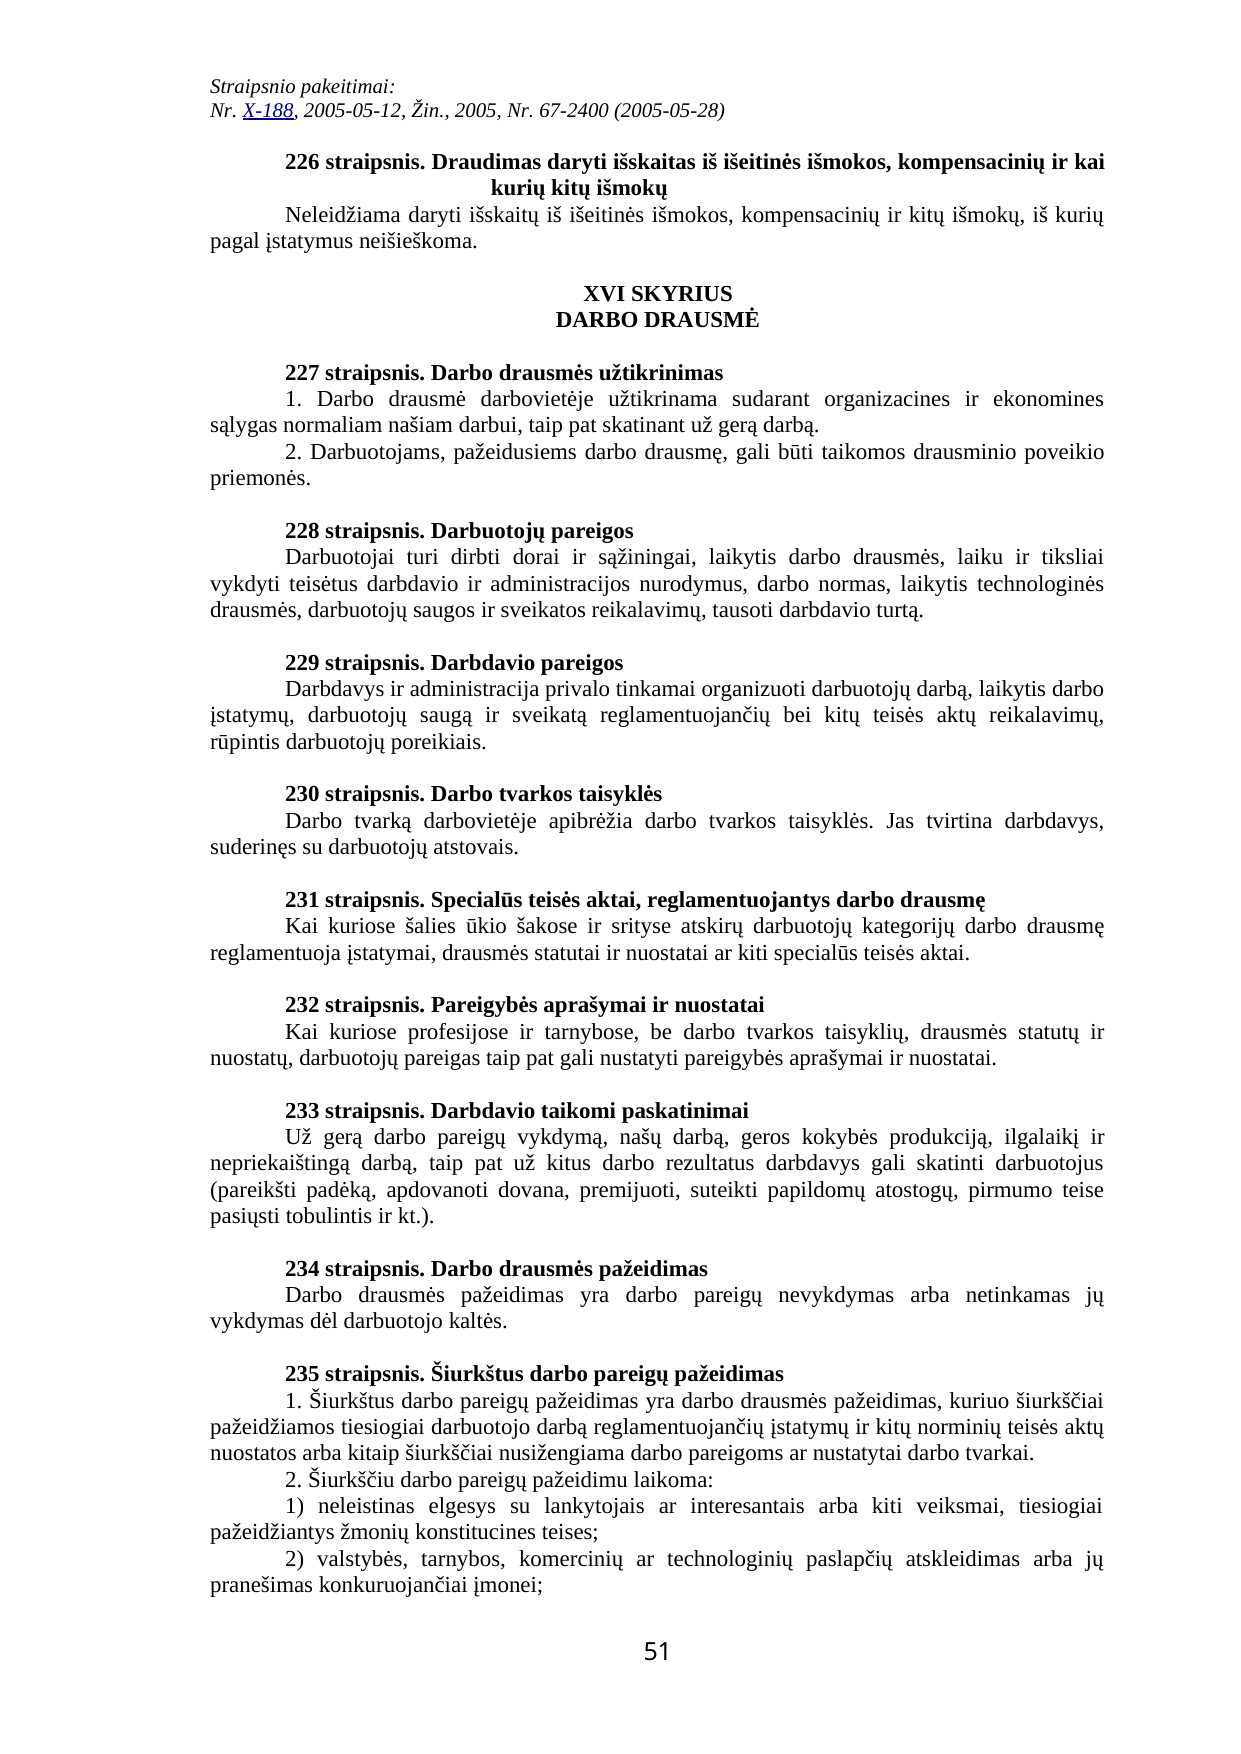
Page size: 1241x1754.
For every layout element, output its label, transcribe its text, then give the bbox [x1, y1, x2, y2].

text Darbo tvarką darbovietėje apibrėžia darbo tvarkos taisyklės. Jas tvirtina darbdavys, suderinęs su darbuotojų atstovais. [210, 807, 1106, 859]
text 231 straipsnis. Specialūs teisės aktai, reglamentuojantys darbo drausmę [210, 886, 1106, 912]
text 226 straipsnis. Draudimas daryti išskaitas iš išeitinės išmokos, kompensacinių ir kai kurių kitų išmokų [285, 148, 1106, 201]
text 230 straipsnis. Darbo tvarkos taisyklės [210, 781, 1106, 807]
text Nr. X-188, 2005-05-12, Žin., 2005, Nr. 67-2400 (2005-05-28) [210, 98, 1106, 122]
text 2. Šiurkščiu darbo pareigų pažeidimu laikoma: [210, 1466, 1104, 1492]
text 234 straipsnis. Darbo drausmės pažeidimas [210, 1255, 1106, 1281]
text 233 straipsnis. Darbdavio taikomi paskatinimai [210, 1097, 1106, 1123]
text Darbuotojai turi dirbti dorai ir sąžiningai, laikytis darbo drausmės, laiku ir tiksliai vykdyti teisėtus darbdavio ir administracijos nurodymus, darbo normas, laikytis technologinės drausmės, darbuotojų saugos ir sveikatos reikalavimų, tausoti darbdavio turtą. [210, 543, 1106, 622]
text Kai kuriose šalies ūkio šakose ir srityse atskirų darbuotojų kategorijų darbo drausmę reglamentuoja įstatymai, drausmės statutai ir nuostatai ar kiti specialūs teisės aktai. [210, 912, 1106, 965]
text 2) valstybės, tarnybos, komercinių ar technologinių paslapčių atskleidimas arba jų pranešimas konkuruojančiai įmonei; [210, 1545, 1104, 1597]
text 1. Darbo drausmė darbovietėje užtikrinama sudarant organizacines ir ekonomines sąlygas normaliam našiam darbui, taip pat skatinant už gerą darbą. [210, 385, 1106, 438]
text Už gerą darbo pareigų vykdymą, našų darbą, geros kokybės produkciją, ilgalaikį ir nepriekaištingą darbą, taip pat už kitus darbo rezultatus darbdavys gali skatinti darbuotojus (pareikšti padėką, apdovanoti dovana, premijuoti, suteikti papildomų atostogų, pirmumo teise pasiųsti tobulintis ir kt.). [210, 1123, 1106, 1228]
text Straipsnio pakeitimai: [210, 73, 1106, 98]
text 235 straipsnis. Šiurkštus darbo pareigų pažeidimas [210, 1360, 1106, 1387]
text 1) neleistinas elgesys su lankytojais ar interesantais arba kiti veiksmai, tiesiogiai pažeidžiantys žmonių konstitucines teises; [210, 1492, 1104, 1545]
text 229 straipsnis. Darbdavio pareigos [210, 649, 1106, 675]
text 227 straipsnis. Darbo drausmės užtikrinimas [210, 359, 1106, 385]
text Neleidžiama daryti išskaitų iš išeitinės išmokos, kompensacinių ir kitų išmokų, iš kurių pagal įstatymus neišieškoma. [210, 201, 1106, 253]
text 2. Darbuotojams, pažeidusiems darbo drausmę, gali būti taikomos drausminio poveikio priemonės. [210, 438, 1106, 491]
text Darbo drausmės pažeidimas yra darbo pareigų nevykdymas arba netinkamas jų vykdymas dėl darbuotojo kaltės. [210, 1281, 1106, 1334]
text Darbdavys ir administracija privalo tinkamai organizuoti darbuotojų darbą, laikytis darbo įstatymų, darbuotojų saugą ir sveikatą reglamentuojančių bei kitų teisės aktų reikalavimų, rūpintis darbuotojų poreikiais. [210, 675, 1106, 754]
text Kai kuriose profesijose ir tarnybose, be darbo tvarkos taisyklių, drausmės statutų ir nuostatų, darbuotojų pareigas taip pat gali nustatyti pareigybės aprašymai ir nuostatai. [210, 1018, 1106, 1070]
text 232 straipsnis. pareigybės aprašymai ir nuostatai [210, 991, 1106, 1018]
text 228 straipsnis. Darbuotojų pareigos [210, 517, 1106, 543]
text 1. Šiurkštus darbo pareigų pažeidimas yra darbo drausmės pažeidimas, kuriuo šiurkščiai pažeidžiamos tiesiogiai darbuotojo darbą reglamentuojančių įstatymų ir kitų norminių teisės aktų nuostatos arba kitaip šiurkščiai nusižengiama darbo pareigoms ar nustatytai darbo tvarkai. [210, 1387, 1106, 1466]
text DARBO DRAUSMĖ [210, 306, 1106, 332]
text XVI SKYRIUS [210, 280, 1106, 306]
